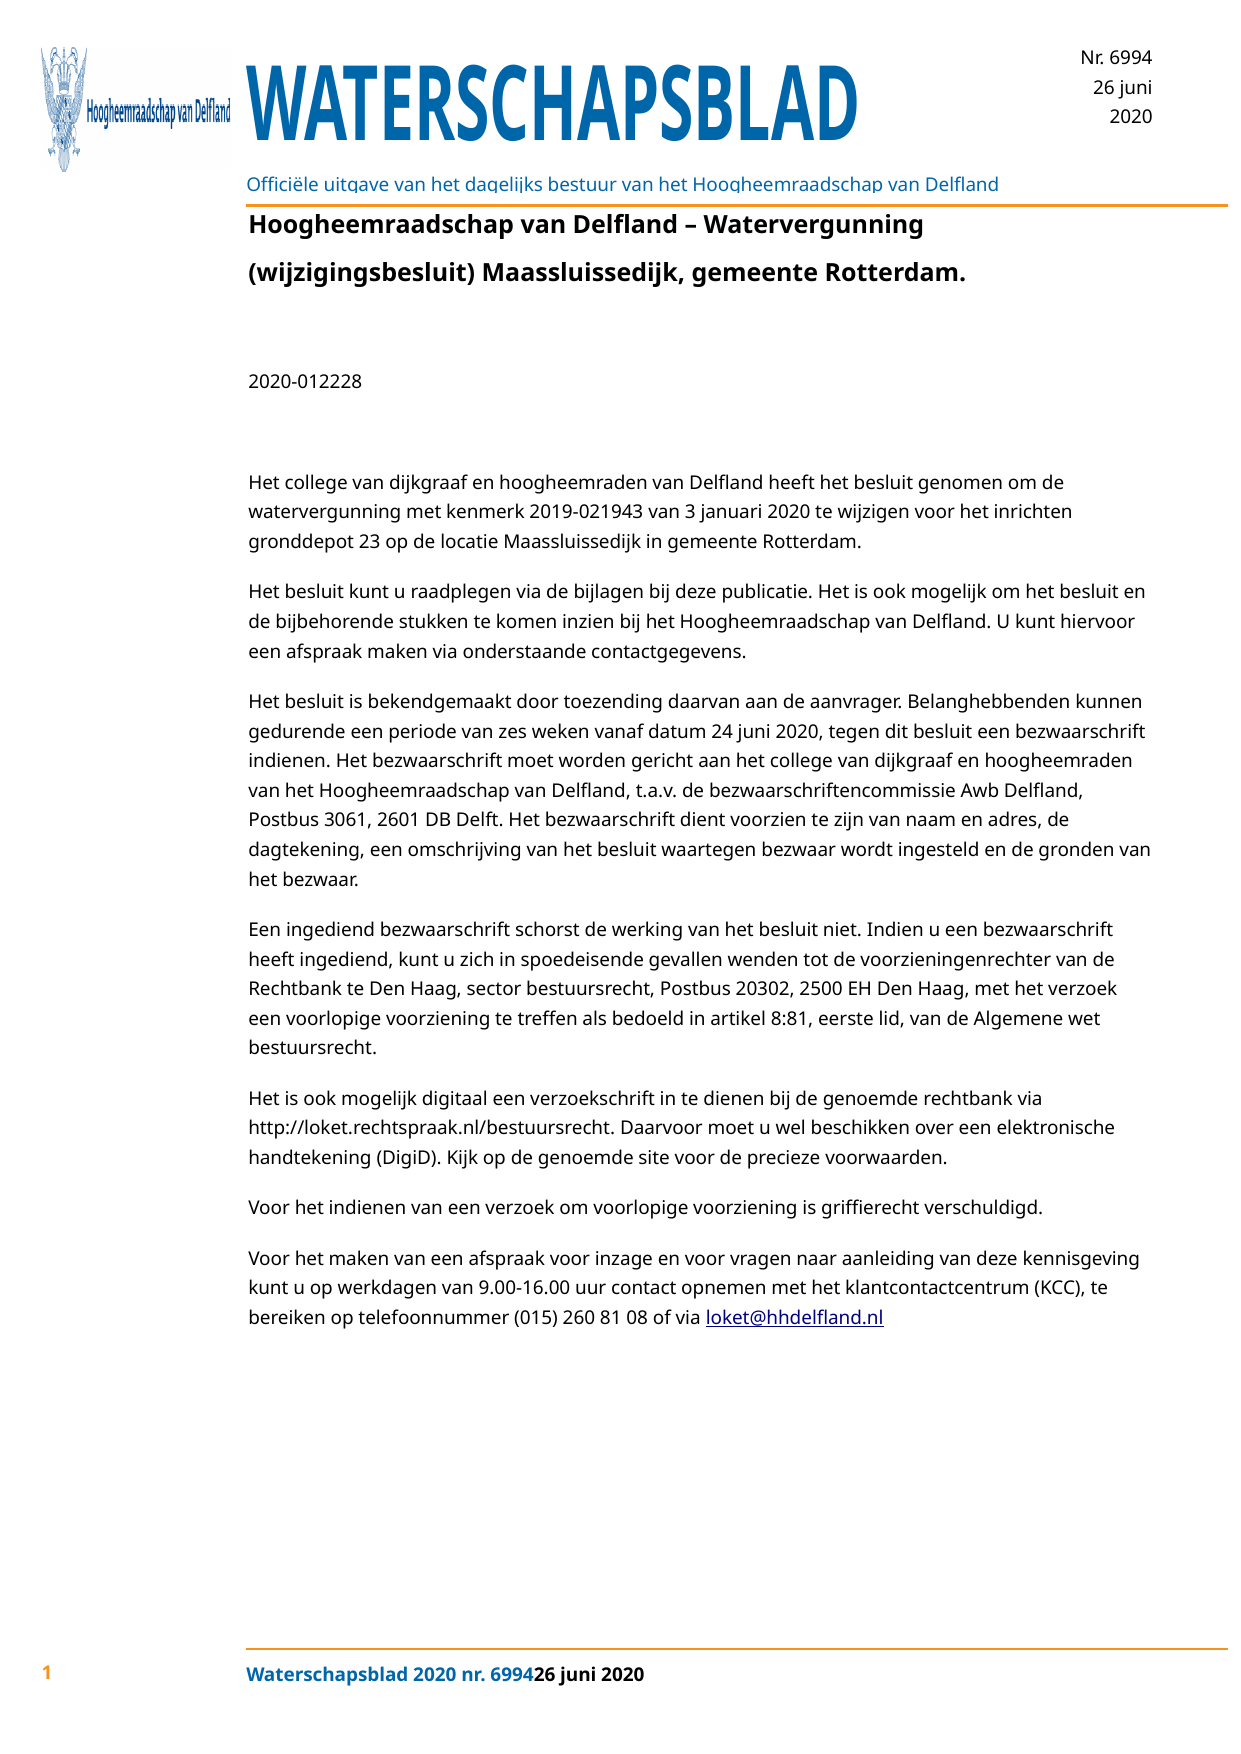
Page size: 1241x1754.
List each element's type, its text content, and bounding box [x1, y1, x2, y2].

picture [41, 47, 231, 172]
text Voor het indienen van een verzoek om voorlopige voorziening is griffierecht verschuldigd. [248, 1194, 1152, 1220]
text Hoogheemraadschap van Delfland – Watervergunning (wijzigingsbesluit) Maassluissedijk, gemeente Rotterdam. [248, 207, 1152, 288]
text Voor het maken van een afspraak voor inzage en voor vragen naar aanleiding van deze kennisgeving kunt u op werkdagen van 9.00-16.00 uur contact opnemen met het klantcontactcentrum (KCC), te bereiken op telefoonnummer (015) 260 81 08 of via loket@hhdelfland.nl [248, 1245, 1152, 1330]
text Het besluit is bekendgemaakt door toezending daarvan aan de aanvrager. Belanghebbenden kunnen gedurende een periode van zes weken vanaf datum 24 juni 2020, tegen dit besluit een bezwaarschrift indienen. Het bezwaarschrift moet worden gericht aan het college van dijkgraaf en hoogheemraden van het Hoogheemraadschap van Delfland, t.a.v. de bezwaarschriftencommissie Awb Delfland, Postbus 3061, 2601 DB Delft. Het bezwaarschrift dient voorzien te zijn van naam en adres, de dagtekening, een omschrijving van het besluit waartegen bezwaar wordt ingesteld en de gronden van het bezwaar. [248, 688, 1152, 892]
text 2020-012228 [248, 368, 1152, 394]
text Het besluit kunt u raadplegen via de bijlagen bij deze publicatie. Het is ook mogelijk om het besluit en de bijbehorende stukken te komen inzien bij het Hoogheemraadschap van Delfland. U kunt hiervoor een afspraak maken via onderstaande contactgegevens. [248, 579, 1152, 664]
text Het college van dijkgraaf en hoogheemraden van Delfland heeft het besluit genomen om de watervergunning met kenmerk 2019-021943 van 3 januari 2020 te wijzigen voor het inrichten gronddepot 23 op de locatie Maassluissedijk in gemeente Rotterdam. [248, 469, 1152, 554]
text Een ingediend bezwaarschrift schorst de werking van het besluit niet. Indien u een bezwaarschrift heeft ingediend, kunt u zich in spoedeisende gevallen wenden tot de voorzieningenrechter van de Rechtbank te Den Haag, sector bestuursrecht, Postbus 20302, 2500 EH Den Haag, met het verzoek een voorlopige voorziening te treffen als bedoeld in artikel 8:81, eerste lid, van de Algemene wet bestuursrecht. [248, 916, 1152, 1060]
text Het is ook mogelijk digitaal een verzoekschrift in te dienen bij de genoemde rechtbank via http://loket.rechtspraak.nl/bestuursrecht. Daarvoor moet u wel beschikken over een elektronische handtekening (DigiD). Kijk op de genoemde site voor de precieze voorwaarden. [248, 1085, 1152, 1170]
